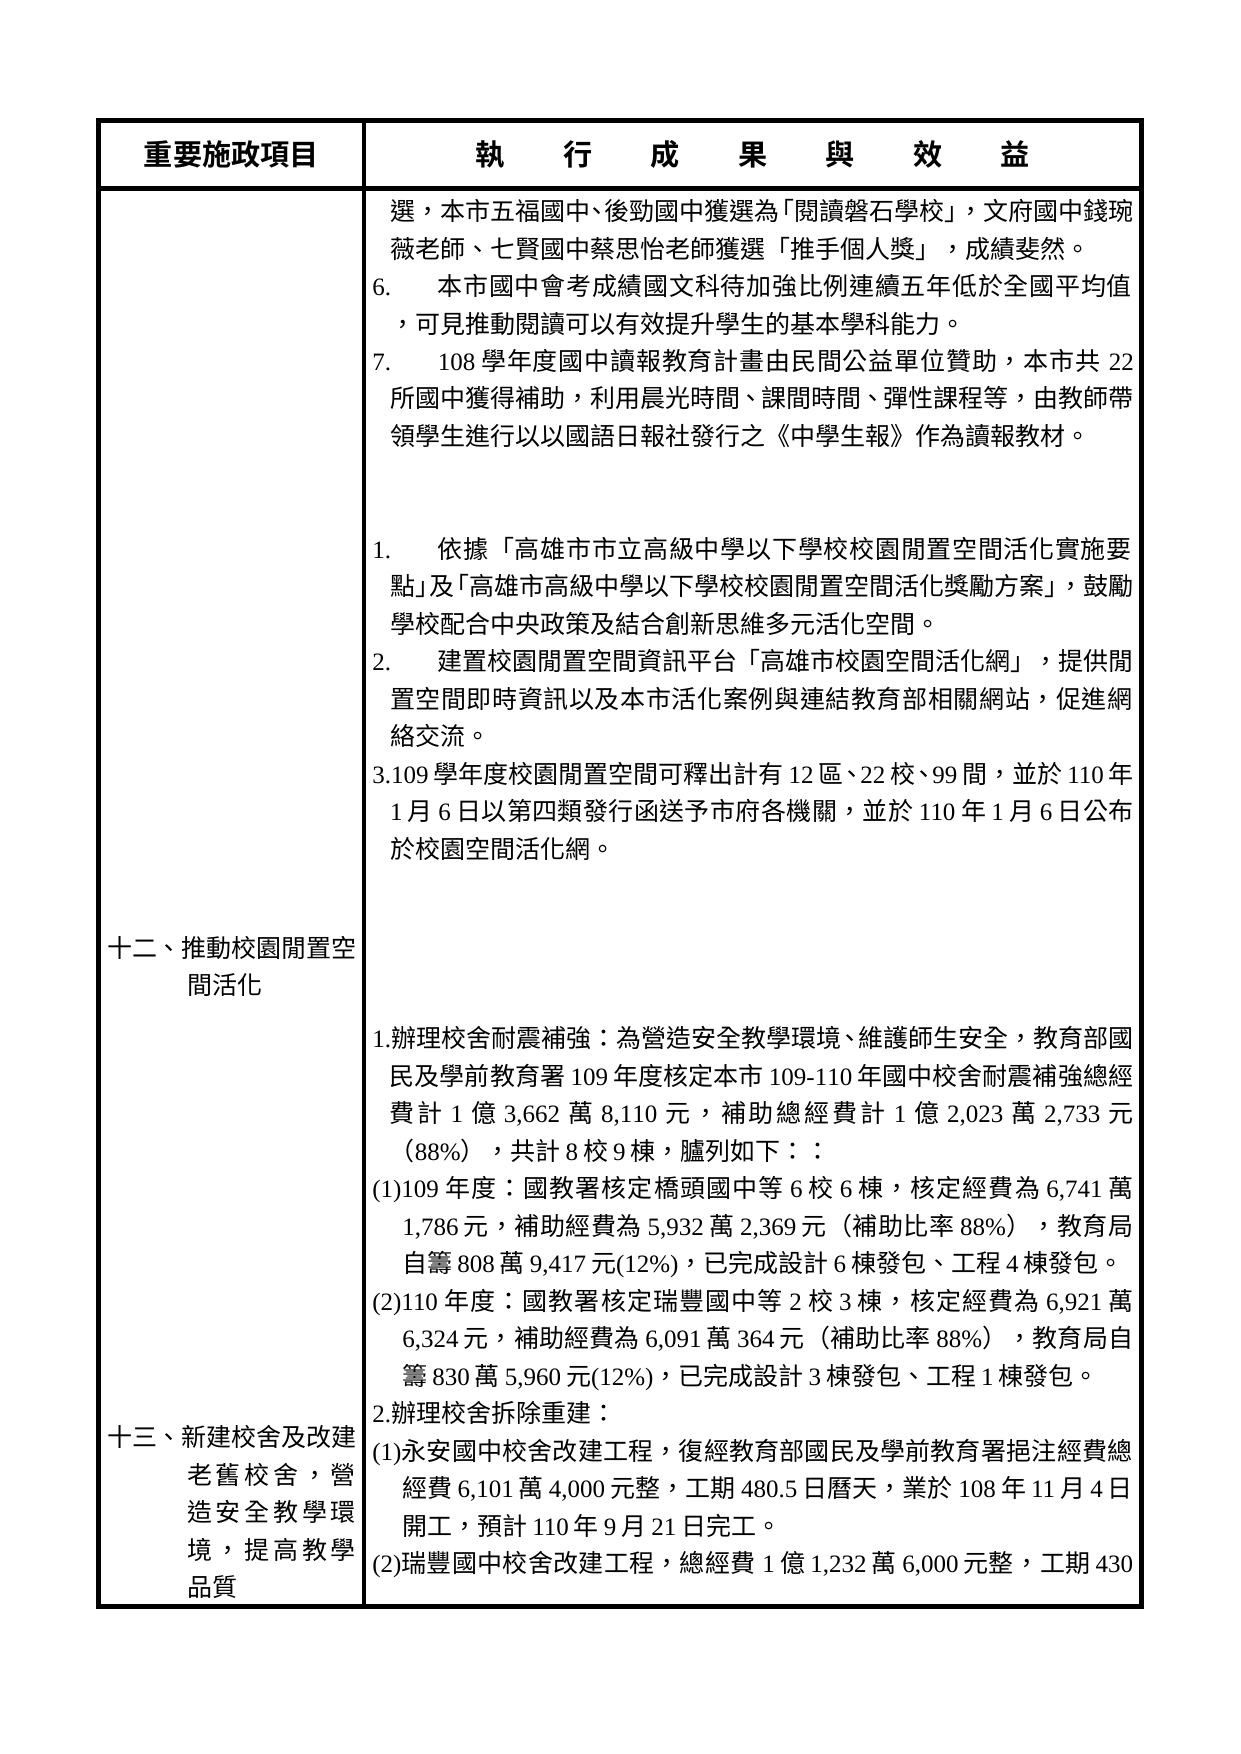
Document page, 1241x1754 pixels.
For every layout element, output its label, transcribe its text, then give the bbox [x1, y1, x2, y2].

table_header 執 行 成 果 與 效 益 [366, 123, 1139, 186]
table_header 重要施政項目 [101, 123, 362, 186]
table_cell 十二、推動校園閒置空間活化 十三、新建校舍及改建老舊校舍，營造安全教學環境，提高教學品質 [101, 191, 362, 1604]
